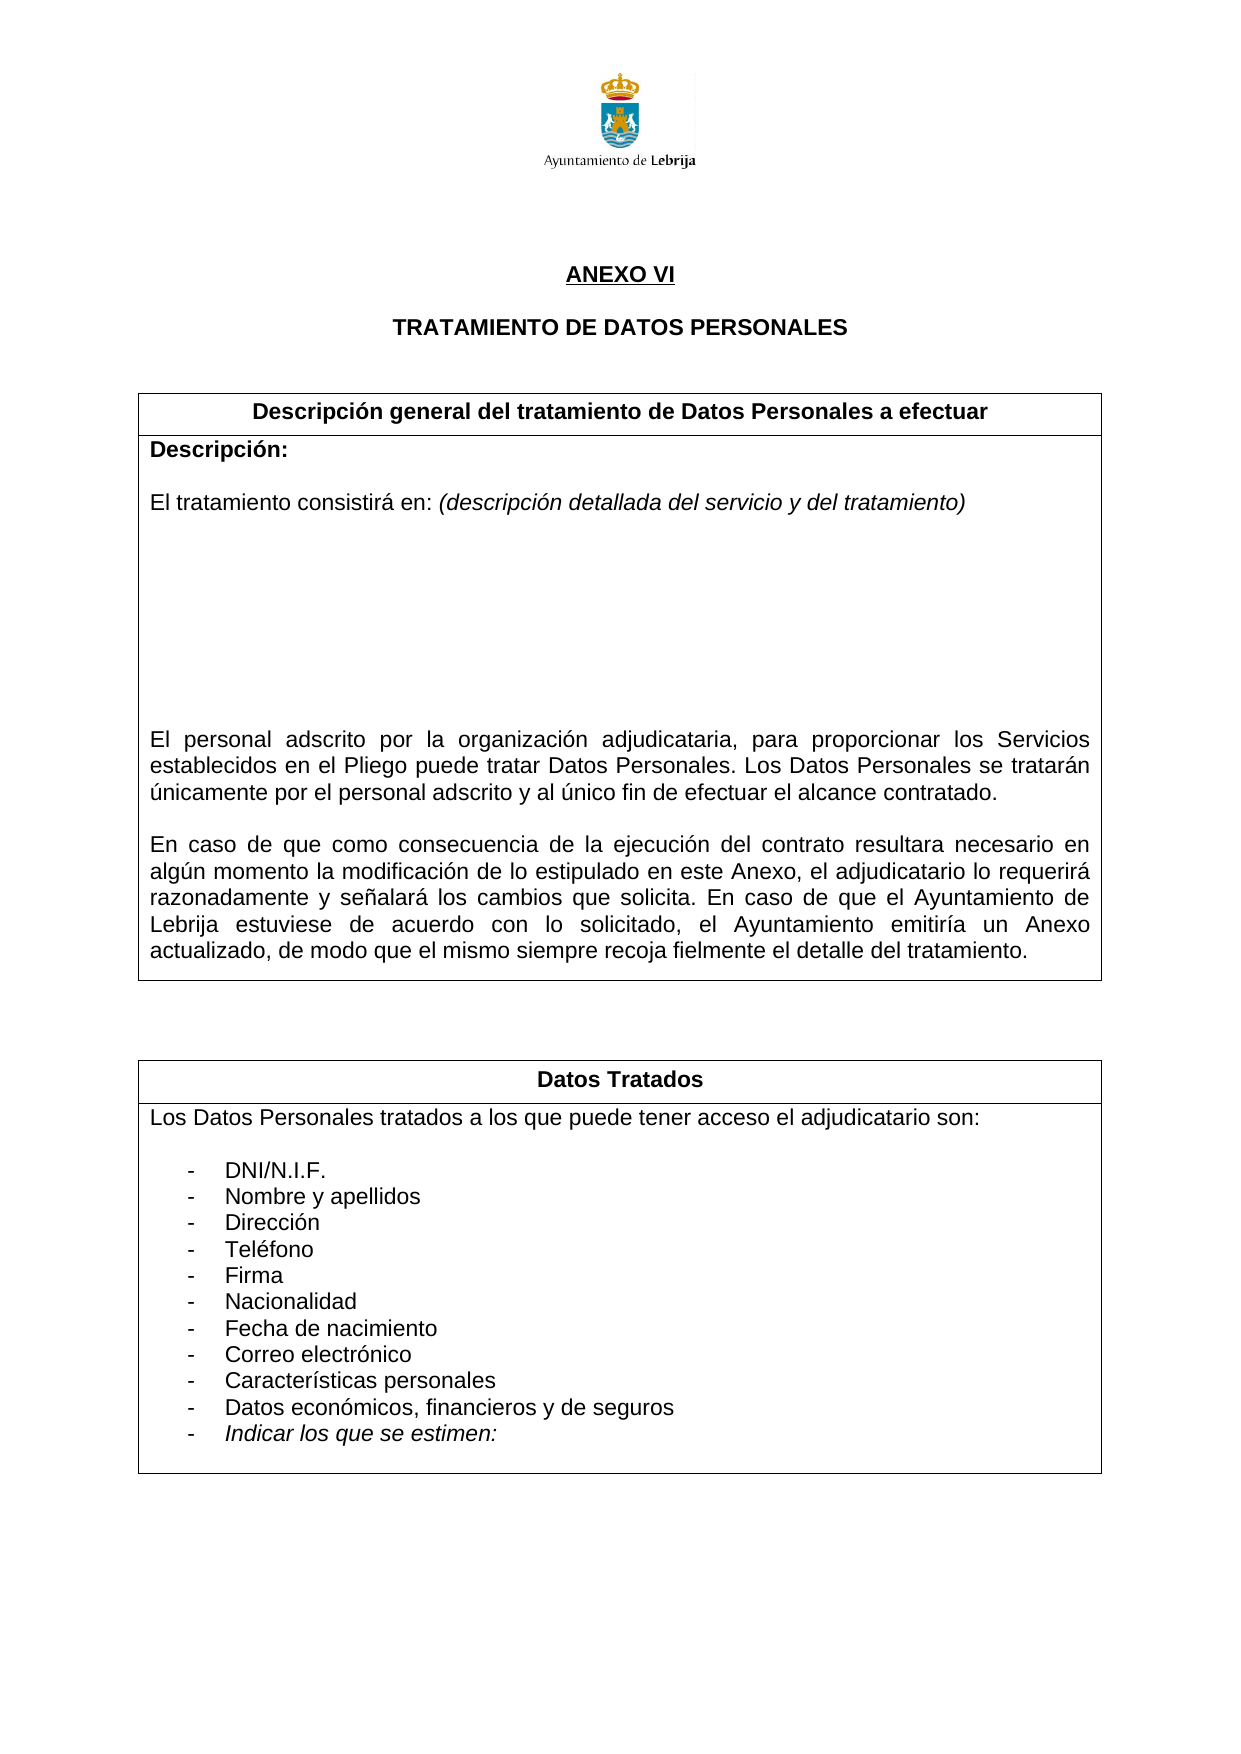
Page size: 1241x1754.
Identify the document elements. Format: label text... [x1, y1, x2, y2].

table_cell Descripción: El tratamiento consistirá en: (descripción detallada del servicio y del tratamiento) El personal adscrito por la organización adjudicataria, para proporcionar los Servicios establecidos en el Pliego puede tratar Datos Personales. Los Datos Personales se tratarán únicamente por el personal adscrito y al único fin de efectuar el alcance contratado. En caso de que como consecuencia de la ejecución del contrato resultara necesario en algún momento la modificación de lo estipulado en este Anexo, el adjudicatario lo requerirá razonadamente y señalará los cambios que solicita. En caso de que el Ayuntamiento de Lebrija estuviese de acuerdo con lo solicitado, el Ayuntamiento emitiría un Anexo actualizado, de modo que el mismo siempre recoja fielmente el detalle del tratamiento. [139, 436, 1101, 980]
table_cell Los Datos Personales tratados a los que puede tener acceso el adjudicatario son: DNI/N.I.F. Nombre y apellidos Dirección Teléfono Firma Nacionalidad Fecha de nacimiento Correo electrónico Características personales Datos económicos, financieros y de seguros Indicar los que se estimen: [139, 1104, 1101, 1473]
text TRATAMIENTO DE DATOS PERSONALES [177, 313, 1063, 340]
text ANEXO VI [177, 261, 1063, 287]
table_header Descripción general del tratamiento de Datos Personales a efectuar [139, 394, 1101, 435]
table_header Datos Tratados [139, 1061, 1101, 1103]
